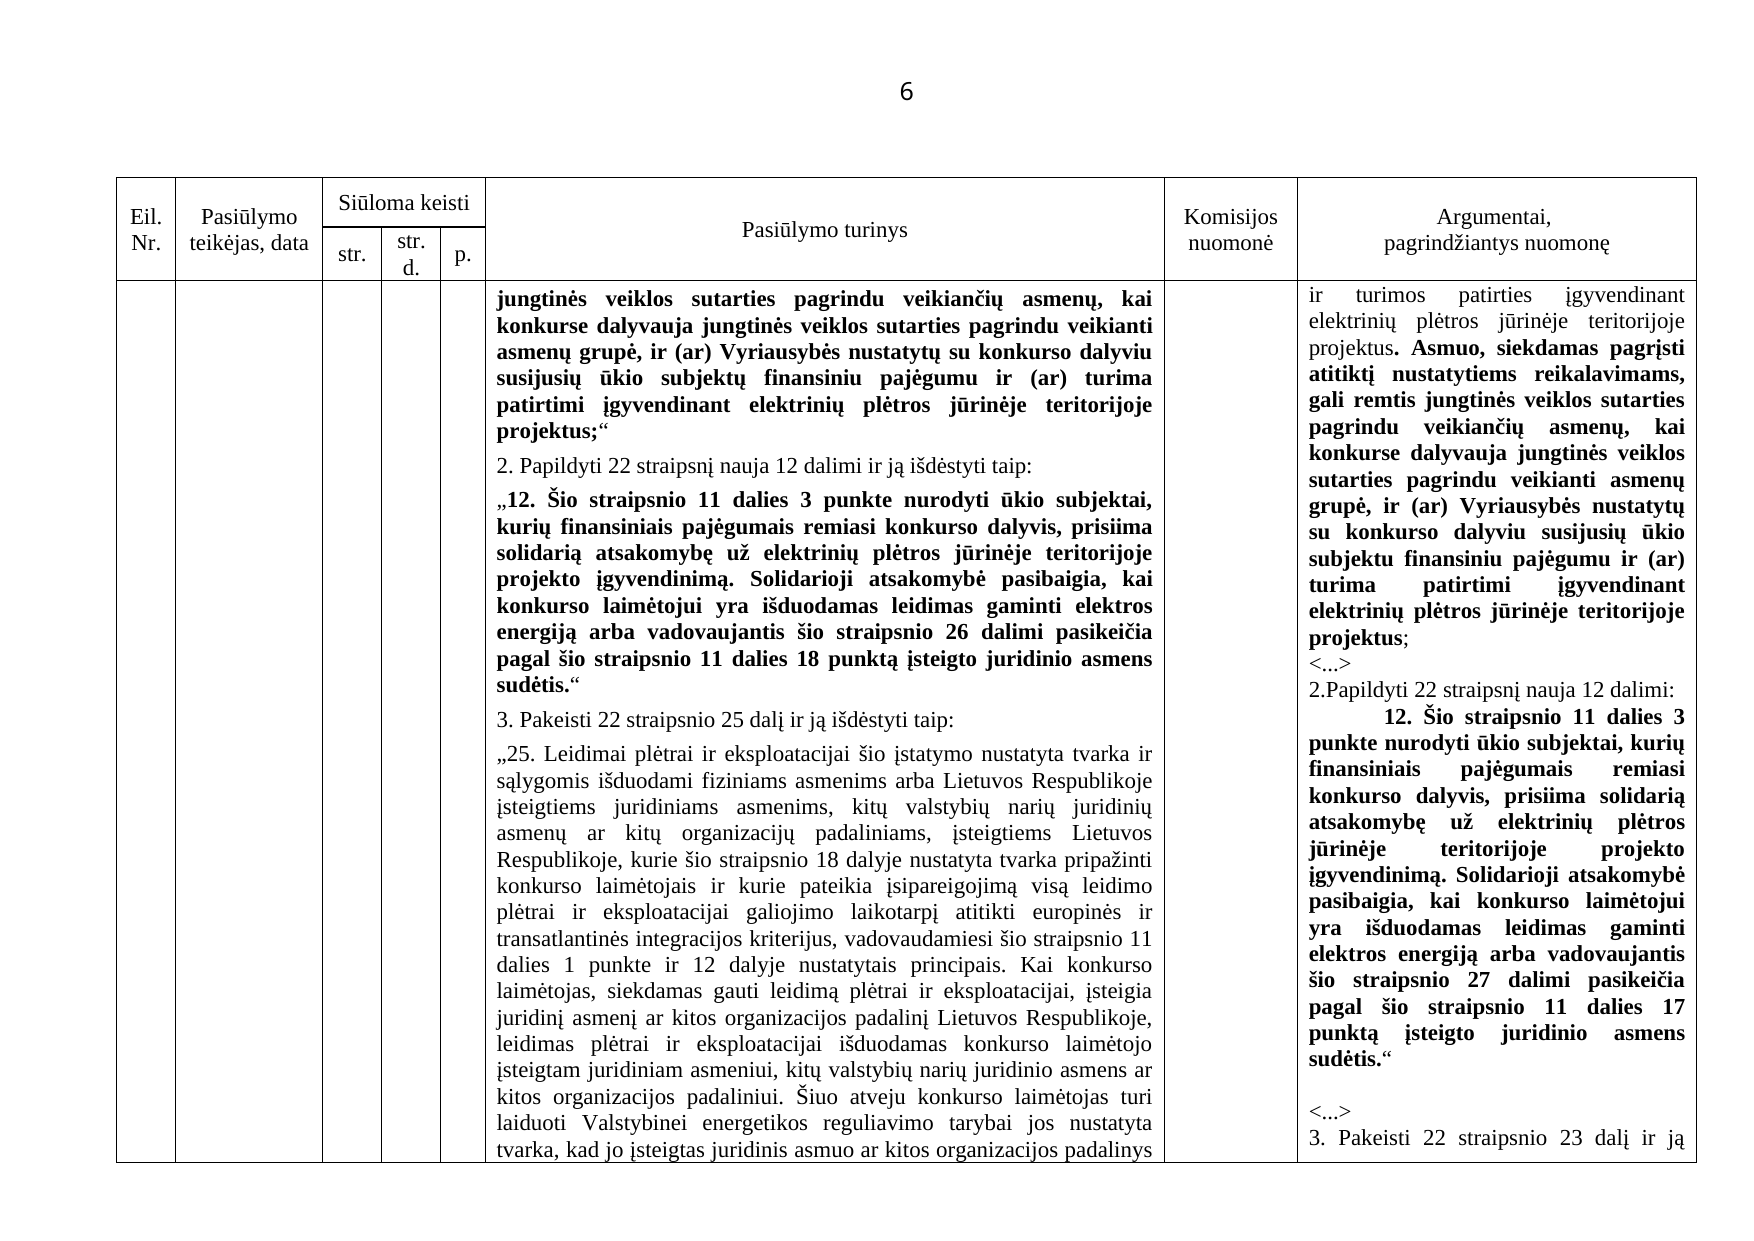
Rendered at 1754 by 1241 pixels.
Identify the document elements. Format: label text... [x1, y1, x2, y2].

table_cell [176, 281, 322, 1162]
table_cell str. d. [382, 228, 440, 280]
table_cell jungtinės veiklos sutarties pagrindu veikiančių asmenų, kai konkurse dalyvauja jungtinės veiklos sutarties pagrindu veikianti asmenų grupė, ir (ar) Vyriausybės nustatytų su konkurso dalyviu susijusių ūkio subjektų finansiniu pajėgumu ir (ar) turima patirtimi įgyvendinant elektrinių plėtros jūrinėje teritorijoje projektus;“ 2. Papildyti 22 straipsnį nauja 12 dalimi ir ją išdėstyti taip: „12. Šio straipsnio 11 dalies 3 punkte nurodyti ūkio subjektai, kurių finansiniais pajėgumais remiasi konkurso dalyvis, prisiima solidarią atsakomybę už elektrinių plėtros jūrinėje teritorijoje projekto įgyvendinimą. Solidarioji atsakomybė pasibaigia, kai konkurso laimėtojui yra išduodamas leidimas gaminti elektros energiją arba vadovaujantis šio straipsnio 26 dalimi pasikeičia pagal šio straipsnio 11 dalies 18 punktą įsteigto juridinio asmens sudėtis.“ 3. Pakeisti 22 straipsnio 25 dalį ir ją išdėstyti taip: „25. Leidimai plėtrai ir eksploatacijai šio įstatymo nustatyta tvarka ir sąlygomis išduodami fiziniams asmenims arba Lietuvos Respublikoje įsteigtiems juridiniams asmenims, kitų valstybių narių juridinių asmenų ar kitų organizacijų padaliniams, įsteigtiems Lietuvos Respublikoje, kurie šio straipsnio 18 dalyje nustatyta tvarka pripažinti konkurso laimėtojais ir kurie pateikia įsipareigojimą visą leidimo plėtrai ir eksploatacijai galiojimo laikotarpį atitikti europinės ir transatlantinės integracijos kriterijus, vadovaudamiesi šio straipsnio 11 dalies 1 punkte ir 12 dalyje nustatytais principais. Kai konkurso laimėtojas, siekdamas gauti leidimą plėtrai ir eksploatacijai, įsteigia juridinį asmenį ar kitos organizacijos padalinį Lietuvos Respublikoje, leidimas plėtrai ir eksploatacijai išduodamas konkurso laimėtojo įsteigtam juridiniam asmeniui, kitų valstybių narių juridinio asmens ar kitos organizacijos padaliniui. Šiuo atveju konkurso laimėtojas turi laiduoti Valstybinei energetikos reguliavimo tarybai jos nustatyta tvarka, kad jo įsteigtas juridinis asmuo ar kitos organizacijos padalinys [486, 281, 1164, 1162]
table_cell [441, 281, 485, 1162]
table_cell [323, 281, 381, 1162]
table_header Argumentai, pagrindžiantys nuomonę [1298, 178, 1696, 280]
table_cell [382, 281, 440, 1162]
table_cell p. [441, 228, 485, 280]
table_cell str. [323, 228, 381, 280]
table_header Pasiūlymo turinys [486, 178, 1164, 280]
table_cell [117, 281, 175, 1162]
table_header Komisijos nuomonė [1165, 178, 1297, 280]
table_header Eil. Nr. [117, 178, 175, 280]
table_cell Pakeisti 22 straipsnio 11 dalies 3 punktą ir jį išdėstyti taip: 3)Valstybinei energetikos reguliavimo tarybai pateikę Konkursų organizavimo ir leidimų išdavimo tvarkos apraše nurodytus dokumentus, patvirtinančius dalyvio atitiktį Vyriausybės nustatytiems reikalavimams dėl finansinio pajėgumo ir turimos patirties įgyvendinant elektrinių plėtros jūrinėje teritorijoje projektus. Asmuo, siekdamas pagrįsti atitiktį nustatytiems reikalavimams, gali remtis jungtinės veiklos sutarties pagrindu veikiančių asmenų, kai konkurse dalyvauja jungtinės veiklos sutarties pagrindu veikianti asmenų grupė, ir (ar) Vyriausybės nustatytų su konkurso dalyviu susijusių ūkio subjektu finansiniu pajėgumu ir (ar) turima patirtimi įgyvendinant elektrinių plėtros jūrinėje teritorijoje projektus; <...> 2.Papildyti 22 straipsnį nauja 12 dalimi: 12. Šio straipsnio 11 dalies 3 punkte nurodyti ūkio subjektai, kurių finansiniais pajėgumais remiasi konkurso dalyvis, prisiima solidarią atsakomybę už elektrinių plėtros jūrinėje teritorijoje projekto įgyvendinimą. Solidarioji atsakomybė pasibaigia, kai konkurso laimėtojui yra išduodamas leidimas gaminti elektros energiją arba vadovaujantis šio straipsnio 27 dalimi pasikeičia pagal šio straipsnio 11 dalies 17 punktą įsteigto juridinio asmens sudėtis.“ <...> 3. Pakeisti 22 straipsnio 23 dalį ir ją išdėstyti taip: „2325.26. Leidimai plėtrai ir eksploatacijai šio įstatymo nustatyta tvarka ir sąlygomis išduodami fiziniams asmenims arba Lietuvos Respublikoje įsteigtiems juridiniams asmenims, kitų valstybių narių juridinių asmenų ar kitų organizacijų padaliniams, įsteigtiems Lietuvos Respublikoje, kurie šio straipsnio 18 dalyje nustatyta tvarka pripažinti konkurso laimėtojais ir kurie pateikia įsipareigojimą visą leidimo plėtrai ir eksploatacijai galiojimo laikotarpį atitikti europinės ir transatlantinės integracijos kriterijus, vadovaudamiesi šio straipsnio 11 dalies 1 punktu ir 12 dalyje nustatytais principais. Kai konkurso laimėtojas, siekdamas gauti leidimą plėtrai ir eksploatacijai, įsteigia juridinį asmenį ar kitos organizacijos padalinį Lietuvos Respublikoje, leidimas plėtrai ir eksploatacijai išduodamas konkurso laimėtojo Lietuvos Respublikoje įsteigtam juridiniam asmeniui, kitų valstybių narių juridinio asmens ar kitos organizacijos padaliniui. Šiuo atveju konkurso laimėtojas turi laiduoti Valstybinei energetikos reguliavimo tarybai jos nustatyta tvarka, kad jo įsteigtas juridinis asmuo ar kitos organizacijos padalinys vykdys šio straipsnio 11 dalyje nurodytas prievoles ir tinkamai įgyvendins šiame įstatyme nustatytus reikalavimus, taikomus atsinaujinančius išteklius naudojančių elektrinių plėtrai ir eksploatacijai jūrinėje teritorijoje. Konkurso laimėtojas, pateikęs laidavimą, tampa solidariai atsakingas už šio straipsnio 11 dalyje nurodytas prievoles ir tinkamą kitų šiame įstatyme nustatytų reikalavimų, susijusių su atsinaujinančius išteklius naudojančių elektrinių plėtra ir eksploatacija jūrinėje teritorijoje, kurie taikomi konkurso laimėtojo įsteigtam juridiniam asmeniui ar kitos organizacijos padaliniui, įgyvendinimą. Šiam juridiniam asmeniui ar kitos organizacijos padaliniui mutatis mutandis taikomos šioje dalyje ir šio straipsnio 11 dalyje nustatytos sąlygos.“ 4. Papildyti 22 straipsnį 27 dalimi (pasikeitus straipsnio dalių numeracijai): „27. Pagal šio straipsnio 26 dalį pateiktas konkurso laimėtojo laidavimas galioja tol, kol galioja išduotas leidimas plėtrai ir eksploatacijai. Panaikinus leidimą plėtrai ir eksploatacijai ar pasibaigus jo galiojimui, konkurso laimėtojo laidavimas pasibaigia. Konkurso laimėtojo laidavimas taip pat pasibaigia Valstybinei energetikos reguliavimo tarybai Konkursų organizavimo ir leidimų išdavimo tvarkos apraše nustatytais atvejais ir tvarka patvirtinus pagal šio straipsnio 11 dalies 17 punktą įsteigto juridinio asmens sudėties pasikeitimą. Patvirtinimas pateikiamas, jeigu užtikrinamas atitikimas šio straipsnio 11 dalyje nustatytiems europinės ir transatlantinės integracijos kriterijams, finansinio pajėgumo ir (ar) turimos patirties įgyvendinant elektrinių plėtros jūrinėje teritorijoje projektus turėjimo reikalavimai bei pateikiamas naujas laidavimas. Šioje dalyje nurodyti reikalavimai taikomi visais atvejais, kai keičiasi pagal šio straipsnio 11 dalies 17 punktą įsteigto juridinio asmens sudėtis.“ Įtraukus naujas dalis, peržiūrėtina keičiamo straipsnio numeracija ir nuorodos į straipsnio dalis. [1298, 281, 1696, 1162]
table_header Pasiūlymo teikėjas, data [176, 178, 322, 280]
table_cell [1165, 281, 1297, 1162]
table_header Siūloma keisti [323, 178, 485, 226]
